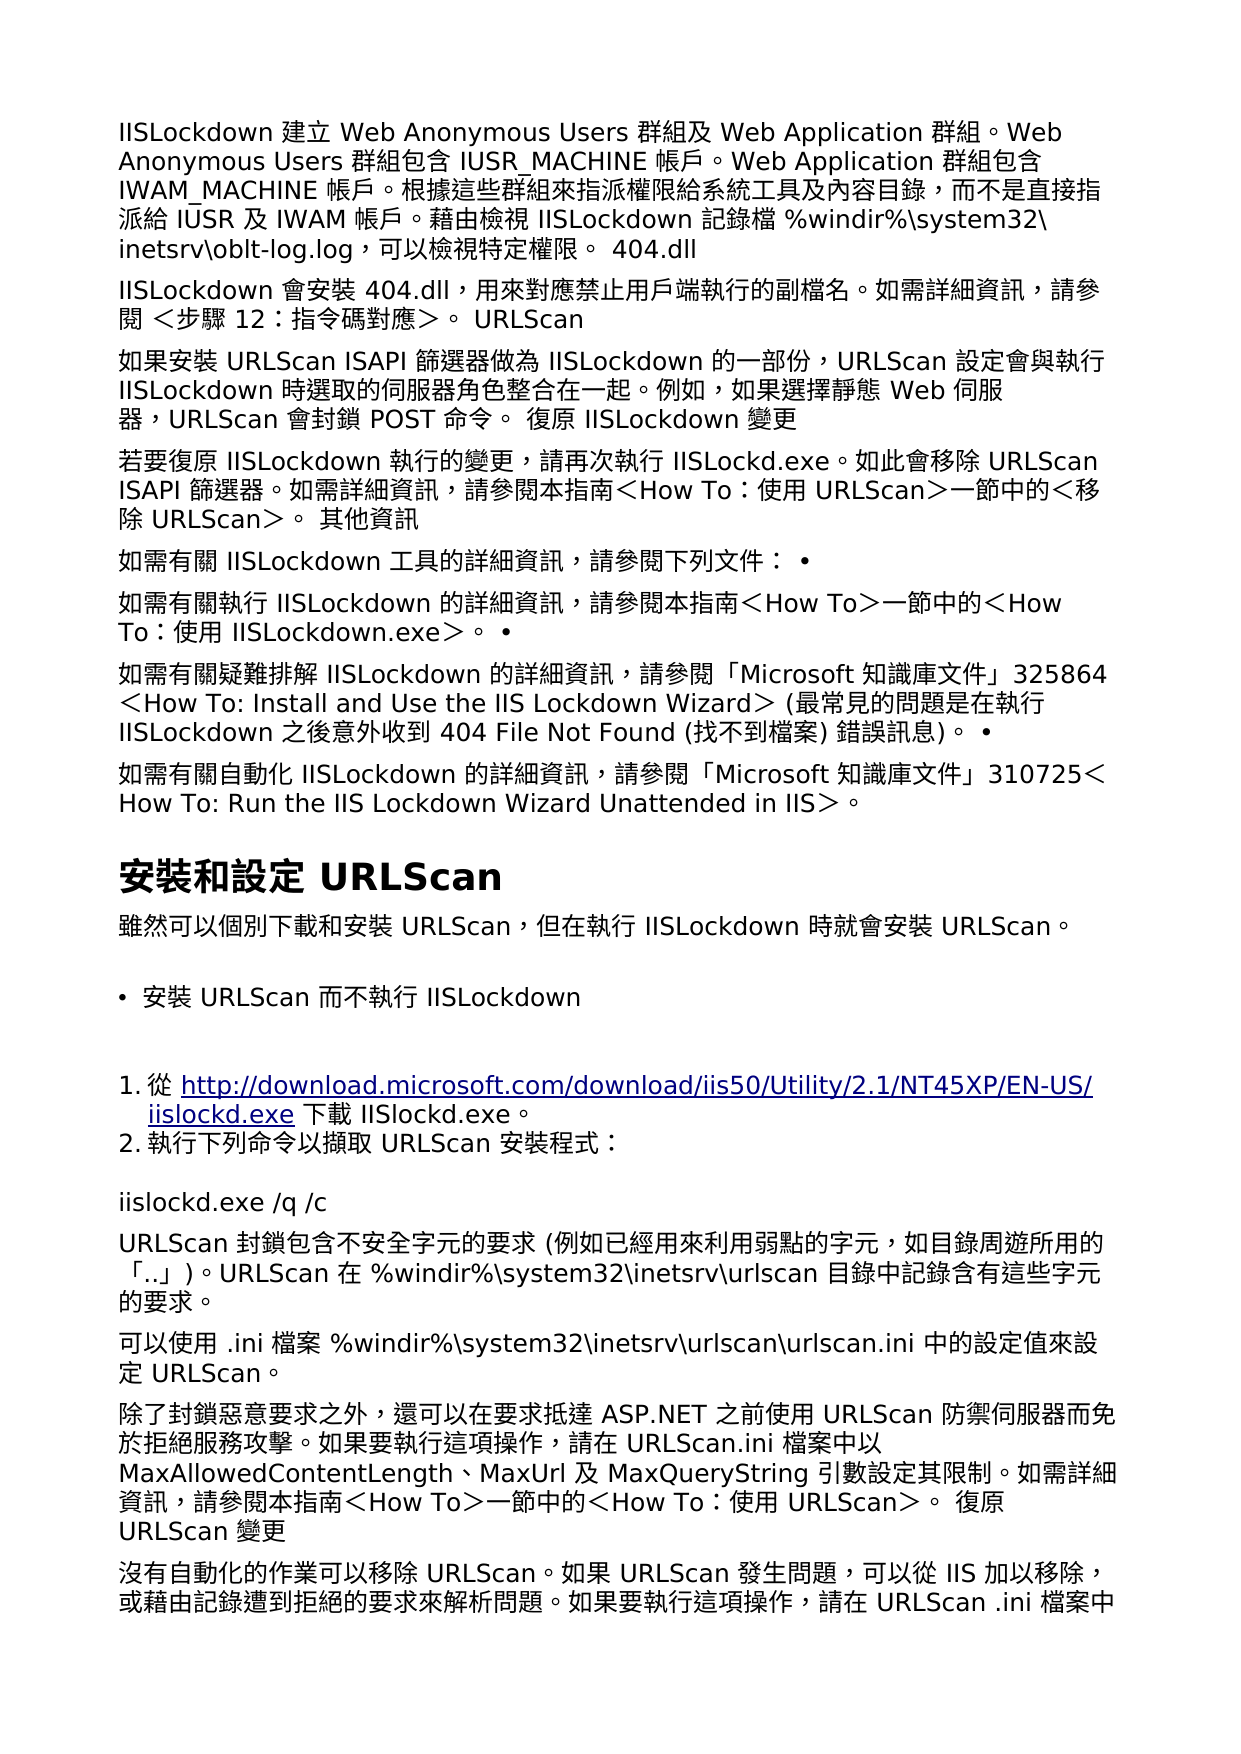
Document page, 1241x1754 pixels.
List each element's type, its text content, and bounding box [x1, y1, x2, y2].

text IISLockdown 建立 Web Anonymous Users 群組及 Web Application 群組。Web Anonymous Users 群組包含 IUSR_MACHINE 帳戶。Web Application 群組包含 IWAM_MACHINE 帳戶。根據這些群組來指派權限給系統工具及內容目錄，而不是直接指派給 IUSR 及 IWAM 帳戶。藉由檢視 IISLockdown 記錄檔 %windir%\system32\inetsrv\oblt-log.log，可以檢視特定權限。 404.dll [118, 118, 1122, 264]
text 如需有關自動化 IISLockdown 的詳細資訊，請參閱「Microsoft 知識庫文件」310725＜How To: Run the IIS Lockdown Wizard Unattended in IIS＞。 [118, 760, 1122, 818]
text 如需有關 IISLockdown 工具的詳細資訊，請參閱下列文件： • [118, 547, 1122, 576]
text 若要復原 IISLockdown 執行的變更，請再次執行 IISLockd.exe。如此會移除 URLScan ISAPI 篩選器。如需詳細資訊，請參閱本指南＜How To：使用 URLScan＞一節中的＜移除 URLScan＞。 其他資訊 [118, 447, 1122, 535]
text 雖然可以個別下載和安裝 URLScan，但在執行 IISLockdown 時就會安裝 URLScan。 [118, 912, 1122, 941]
subtitle 安裝和設定 URLScan [118, 856, 1122, 899]
list 執行下列命令以擷取 URLScan 安裝程式： [118, 1129, 1122, 1158]
text URLScan 封鎖包含不安全字元的要求 (例如已經用來利用弱點的字元，如目錄周遊所用的「..」)。URLScan 在 %windir%\system32\inetsrv\urlscan 目錄中記錄含有這些字元的要求。 [118, 1230, 1122, 1317]
list 從 http://download.microsoft.com/download/iis50/Utility/2.1/NT45XP/EN-US/iislockd.exe 下載 IISlockd.exe。 [118, 1071, 1122, 1129]
text iislockd.exe /q /c [118, 1188, 1122, 1217]
text 如需有關疑難排解 IISLockdown 的詳細資訊，請參閱「Microsoft 知識庫文件」325864＜How To: Install and Use the IIS Lockdown Wizard＞ (最常見的問題是在執行 IISLockdown 之後意外收到 404 File Not Found (找不到檔案) 錯誤訊息)。 • [118, 660, 1122, 747]
text 除了封鎖惡意要求之外，還可以在要求抵達 ASP.NET 之前使用 URLScan 防禦伺服器而免於拒絕服務攻擊。如果要執行這項操作，請在 URLScan.ini 檔案中以 MaxAllowedContentLength、MaxUrl 及 MaxQueryString 引數設定其限制。如需詳細資訊，請參閱本指南＜How To＞一節中的＜How To：使用 URLScan＞。 復原 URLScan 變更 [118, 1401, 1122, 1546]
text 可以使用 .ini 檔案 %windir%\system32\inetsrv\urlscan\urlscan.ini 中的設定值來設定 URLScan。 [118, 1330, 1122, 1388]
text 沒有自動化的作業可以移除 URLScan。如果 URLScan 發生問題，可以從 IIS 加以移除，或藉由記錄遭到拒絕的要求來解析問題。如果要執行這項操作，請在 URLScan .ini 檔案中 [118, 1559, 1122, 1617]
list 安裝 URLScan 而不執行 IISLockdown [118, 983, 1122, 1012]
text 如需有關執行 IISLockdown 的詳細資訊，請參閱本指南＜How To＞一節中的＜How To：使用 IISLockdown.exe＞。 • [118, 589, 1122, 647]
text 如果安裝 URLScan ISAPI 篩選器做為 IISLockdown 的一部份，URLScan 設定會與執行 IISLockdown 時選取的伺服器角色整合在一起。例如，如果選擇靜態 Web 伺服器，URLScan 會封鎖 POST 命令。 復原 IISLockdown 變更 [118, 347, 1122, 435]
text IISLockdown 會安裝 404.dll，用來對應禁止用戶端執行的副檔名。如需詳細資訊，請參閱 ＜步驟 12：指令碼對應＞。 URLScan [118, 276, 1122, 335]
